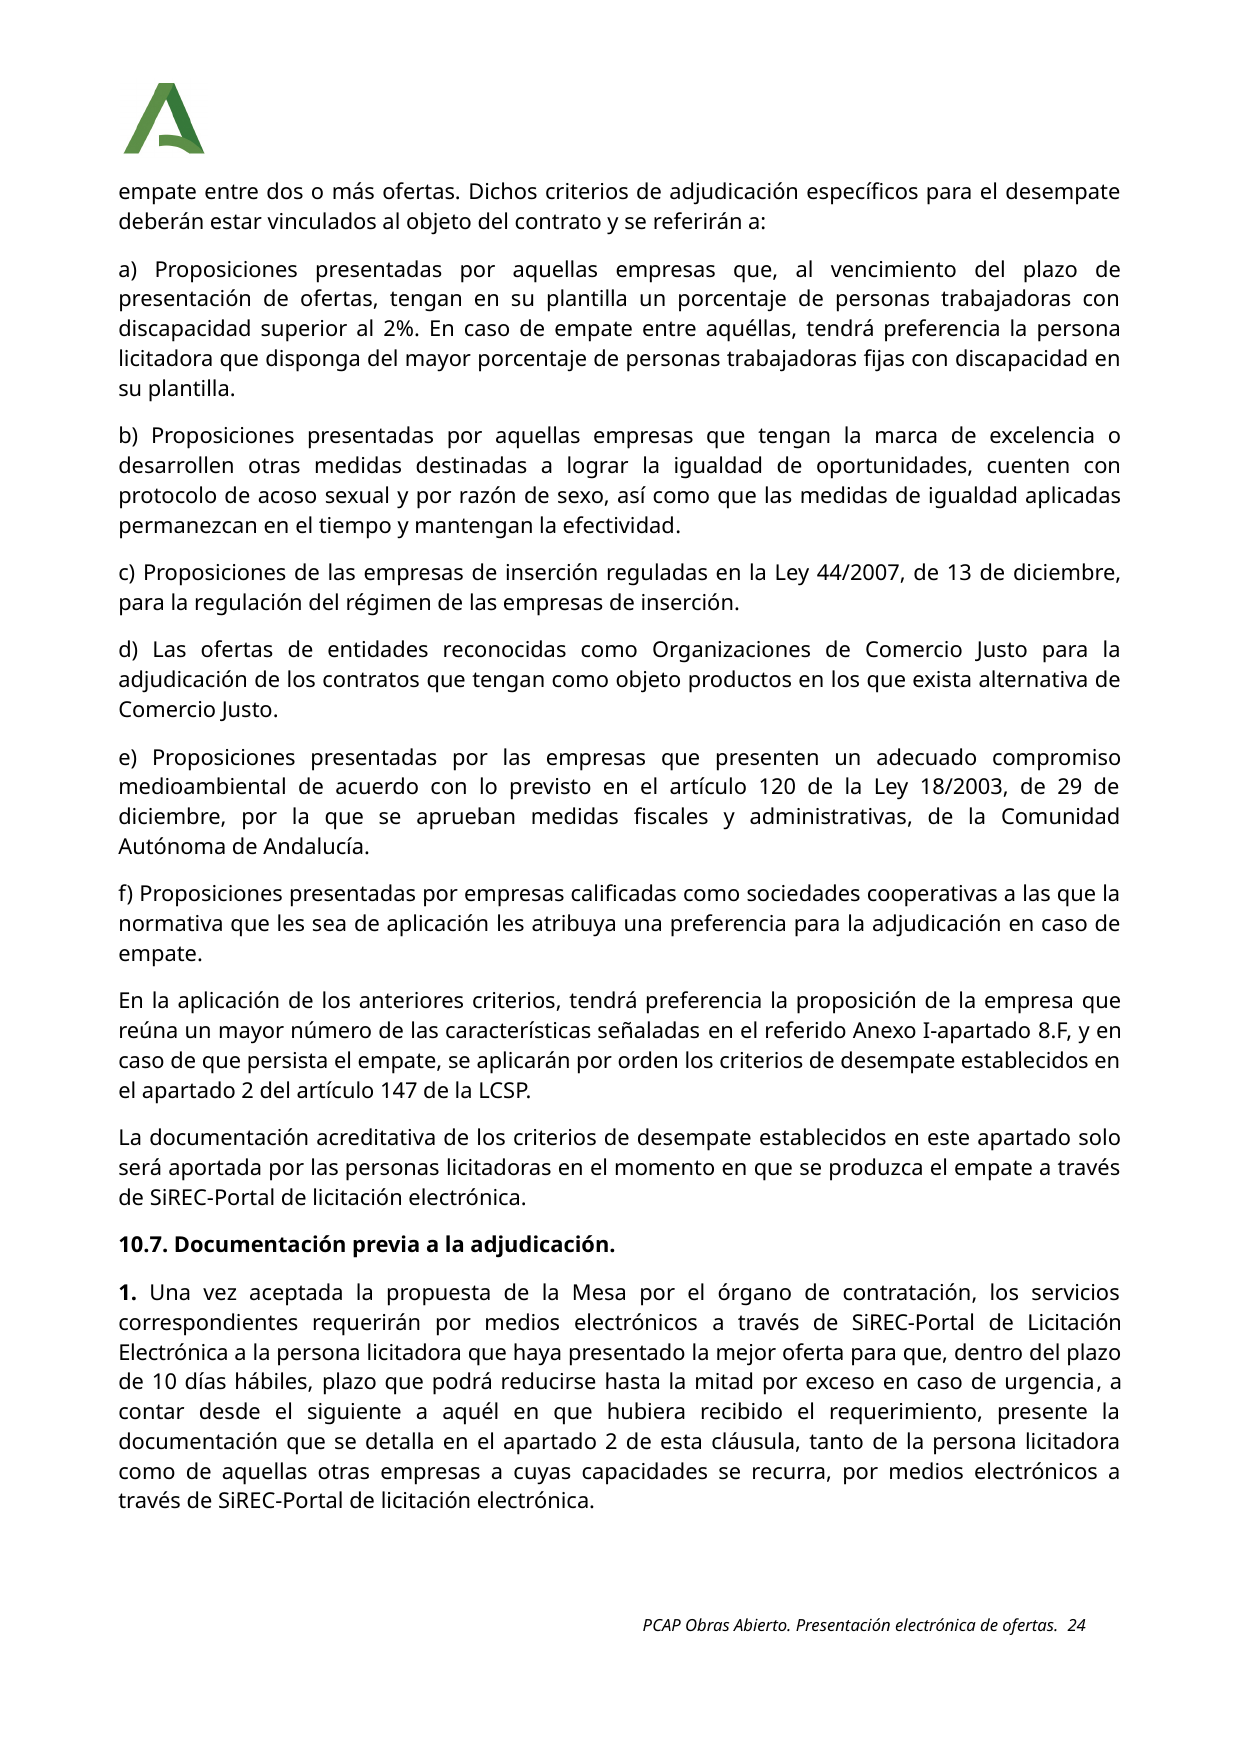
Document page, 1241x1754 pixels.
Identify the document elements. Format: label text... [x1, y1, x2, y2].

text a) Proposiciones presentadas por aquellas empresas que, al vencimiento del plazo de presentación de ofertas, tengan en su plantilla un porcentaje de personas trabajadoras con discapacidad superior al 2%. En caso de empate entre aquéllas, tendrá preferencia la persona licitadora que disponga del mayor porcentaje de personas trabajadoras fijas con discapacidad en su plantilla. [118, 254, 1122, 403]
text c) Proposiciones de las empresas de inserción reguladas en la Ley 44/2007, de 13 de diciembre, para la regulación del régimen de las empresas de inserción. [118, 557, 1122, 617]
picture [119, 78, 209, 158]
text f) Proposiciones presentadas por empresas calificadas como sociedades cooperativas a las que la normativa que les sea de aplicación les atribuya una preferencia para la adjudicación en caso de empate. [118, 878, 1122, 968]
text empate entre dos o más ofertas. Dichos criterios de adjudicación específicos para el desempate deberán estar vinculados al objeto del contrato y se referirán a: [118, 176, 1122, 236]
text e) Proposiciones presentadas por las empresas que presenten un adecuado compromiso medioambiental de acuerdo con lo previsto en el artículo 120 de la Ley 18/2003, de 29 de diciembre, por la que se aprueban medidas fiscales y administrativas, de la Comunidad Autónoma de Andalucía. [118, 742, 1122, 861]
text La documentación acreditativa de los criterios de desempate establecidos en este apartado solo será aportada por las personas licitadoras en el momento en que se produzca el empate a través de SiREC-Portal de licitación electrónica. [118, 1122, 1122, 1212]
subtitle 10.7. Documentación previa a la adjudicación. [118, 1229, 1122, 1259]
text d) Las ofertas de entidades reconocidas como Organizaciones de Comercio Justo para la adjudicación de los contratos que tengan como objeto productos en los que exista alternativa de Comercio Justo. [118, 634, 1122, 724]
text En la aplicación de los anteriores criterios, tendrá preferencia la proposición de la empresa que reúna un mayor número de las características señaladas en el referido Anexo I-apartado 8.F, y en caso de que persista el empate, se aplicarán por orden los criterios de desempate establecidos en el apartado 2 del artículo 147 de la LCSP. [118, 986, 1122, 1105]
text b) Proposiciones presentadas por aquellas empresas que tengan la marca de excelencia o desarrollen otras medidas destinadas a lograr la igualdad de oportunidades, cuenten con protocolo de acoso sexual y por razón de sexo, así como que las medidas de igualdad aplicadas permanezcan en el tiempo y mantengan la efectividad. [118, 420, 1122, 539]
text 1. Una vez aceptada la propuesta de la Mesa por el órgano de contratación, los servicios correspondientes requerirán por medios electrónicos a través de SiREC-Portal de Licitación Electrónica a la persona licitadora que haya presentado la mejor oferta para que, dentro del plazo de 10 días hábiles, plazo que podrá reducirse hasta la mitad por exceso en caso de urgencia, a contar desde el siguiente a aquél en que hubiera recibido el requerimiento, presente la documentación que se detalla en el apartado 2 de esta cláusula, tanto de la persona licitadora como de aquellas otras empresas a cuyas capacidades se recurra, por medios electrónicos a través de SiREC-Portal de licitación electrónica. [118, 1277, 1122, 1515]
